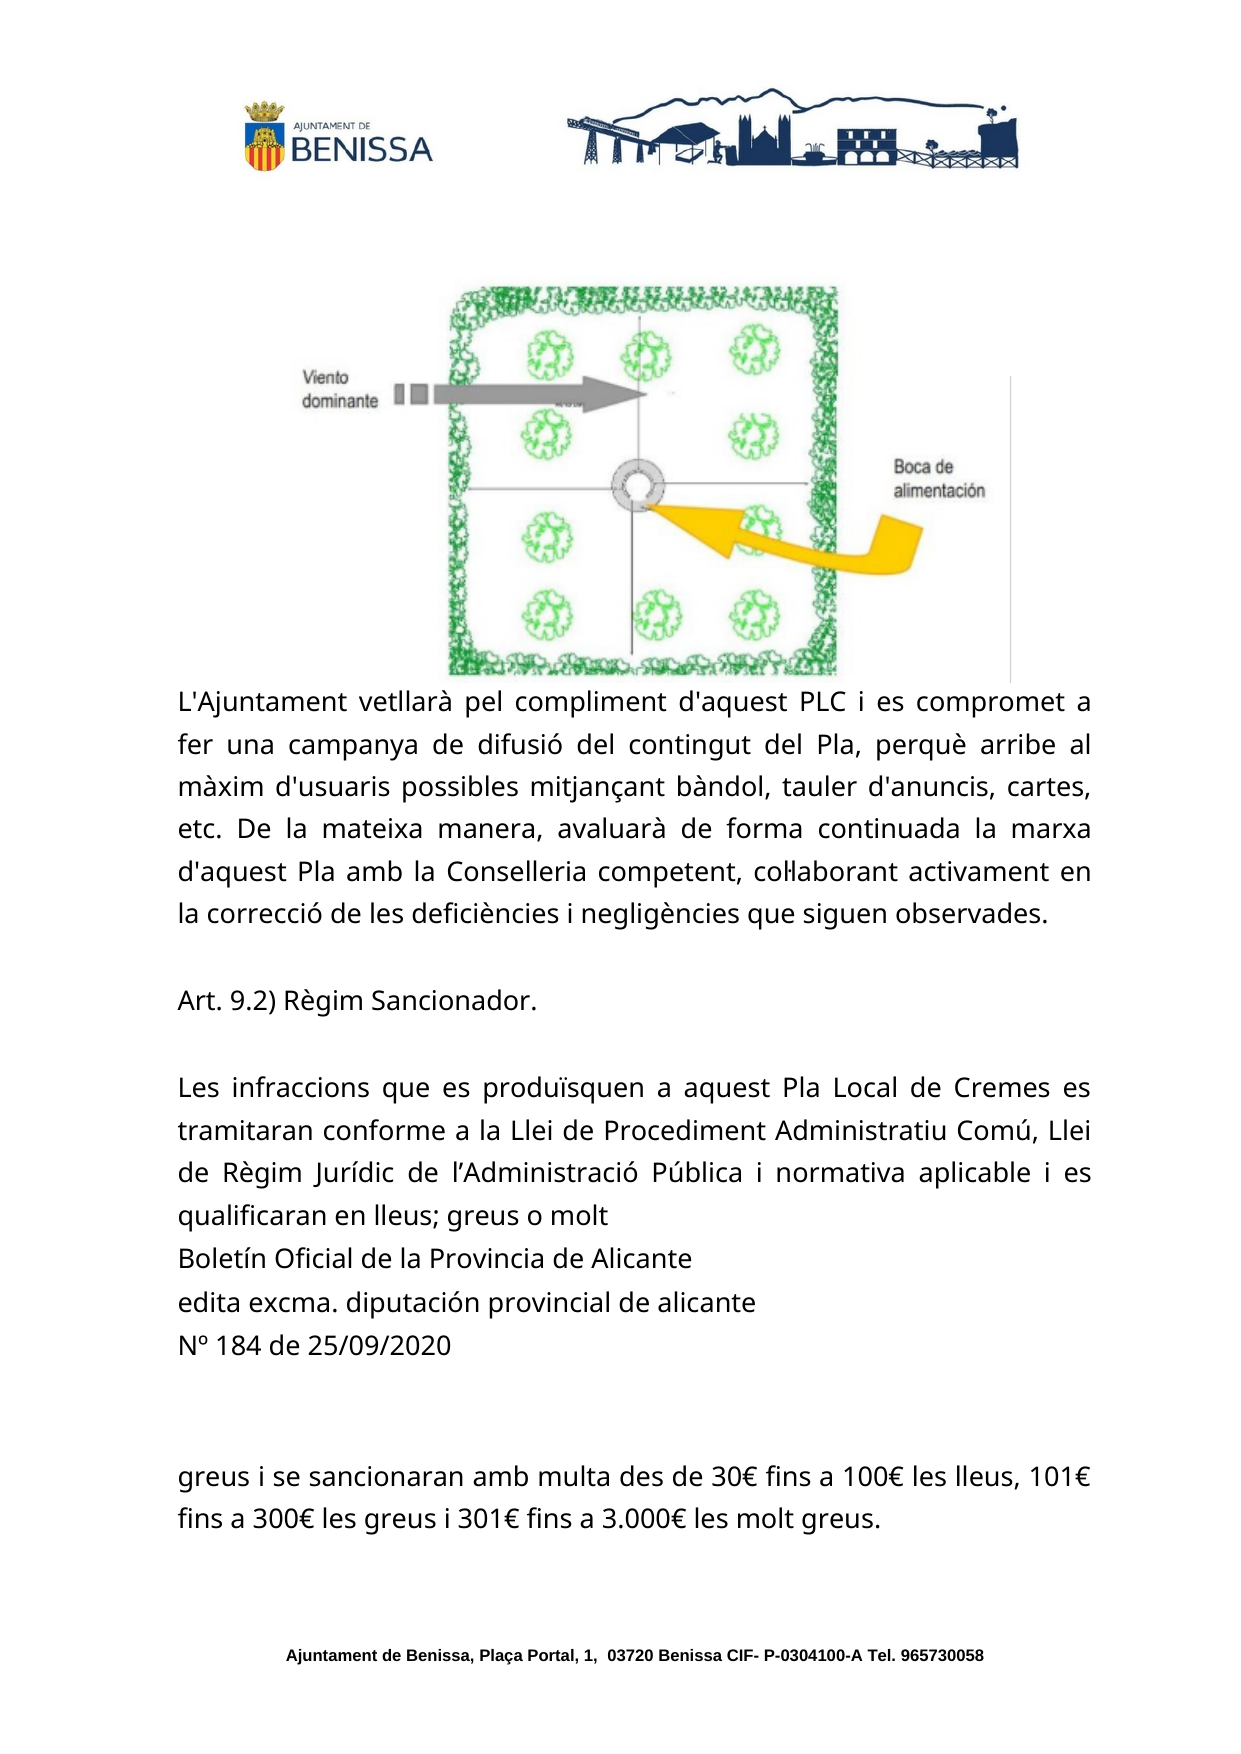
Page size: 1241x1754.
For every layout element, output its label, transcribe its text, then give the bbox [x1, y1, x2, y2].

text Boletín Oficial de la Provincia de Alicante [177, 1240, 1093, 1277]
text edita excma. diputación provincial de alicante [177, 1283, 1093, 1320]
text greus i se sancionaran amb multa des de 30€ fins a 100€ les lleus, 101€ fins a 300€ les greus i 301€ fins a 3.000€ les molt greus. [177, 1457, 1093, 1537]
text L'Ajuntament vetllarà pel compliment d'aquest PLC i es compromet a fer una campanya de difusió del contingut del Pla, perquè arribe al màxim d'usuaris possibles mitjançant bàndol, tauler d'anuncis, cartes, etc. De la mateixa manera, avaluarà de forma continuada la marxa d'aquest Pla amb la Conselleria competent, col·laborant activament en la correcció de les deficiències i negligències que siguen observades. [177, 273, 1093, 932]
picture [256, 276, 1012, 683]
text Art. 9.2) Règim Sancionador. [177, 982, 1093, 1019]
text Les infraccions que es produïsquen a aquest Pla Local de Cremes es tramitaran conforme a la Llei de Procediment Administratiu Comú, Llei de Règim Jurídic de l’Administració Pública i normativa aplicable i es qualificaran en lleus; greus o molt [177, 1069, 1093, 1233]
text Nº 184 de 25/09/2020 [177, 1327, 1093, 1364]
picture [177, 55, 1112, 192]
